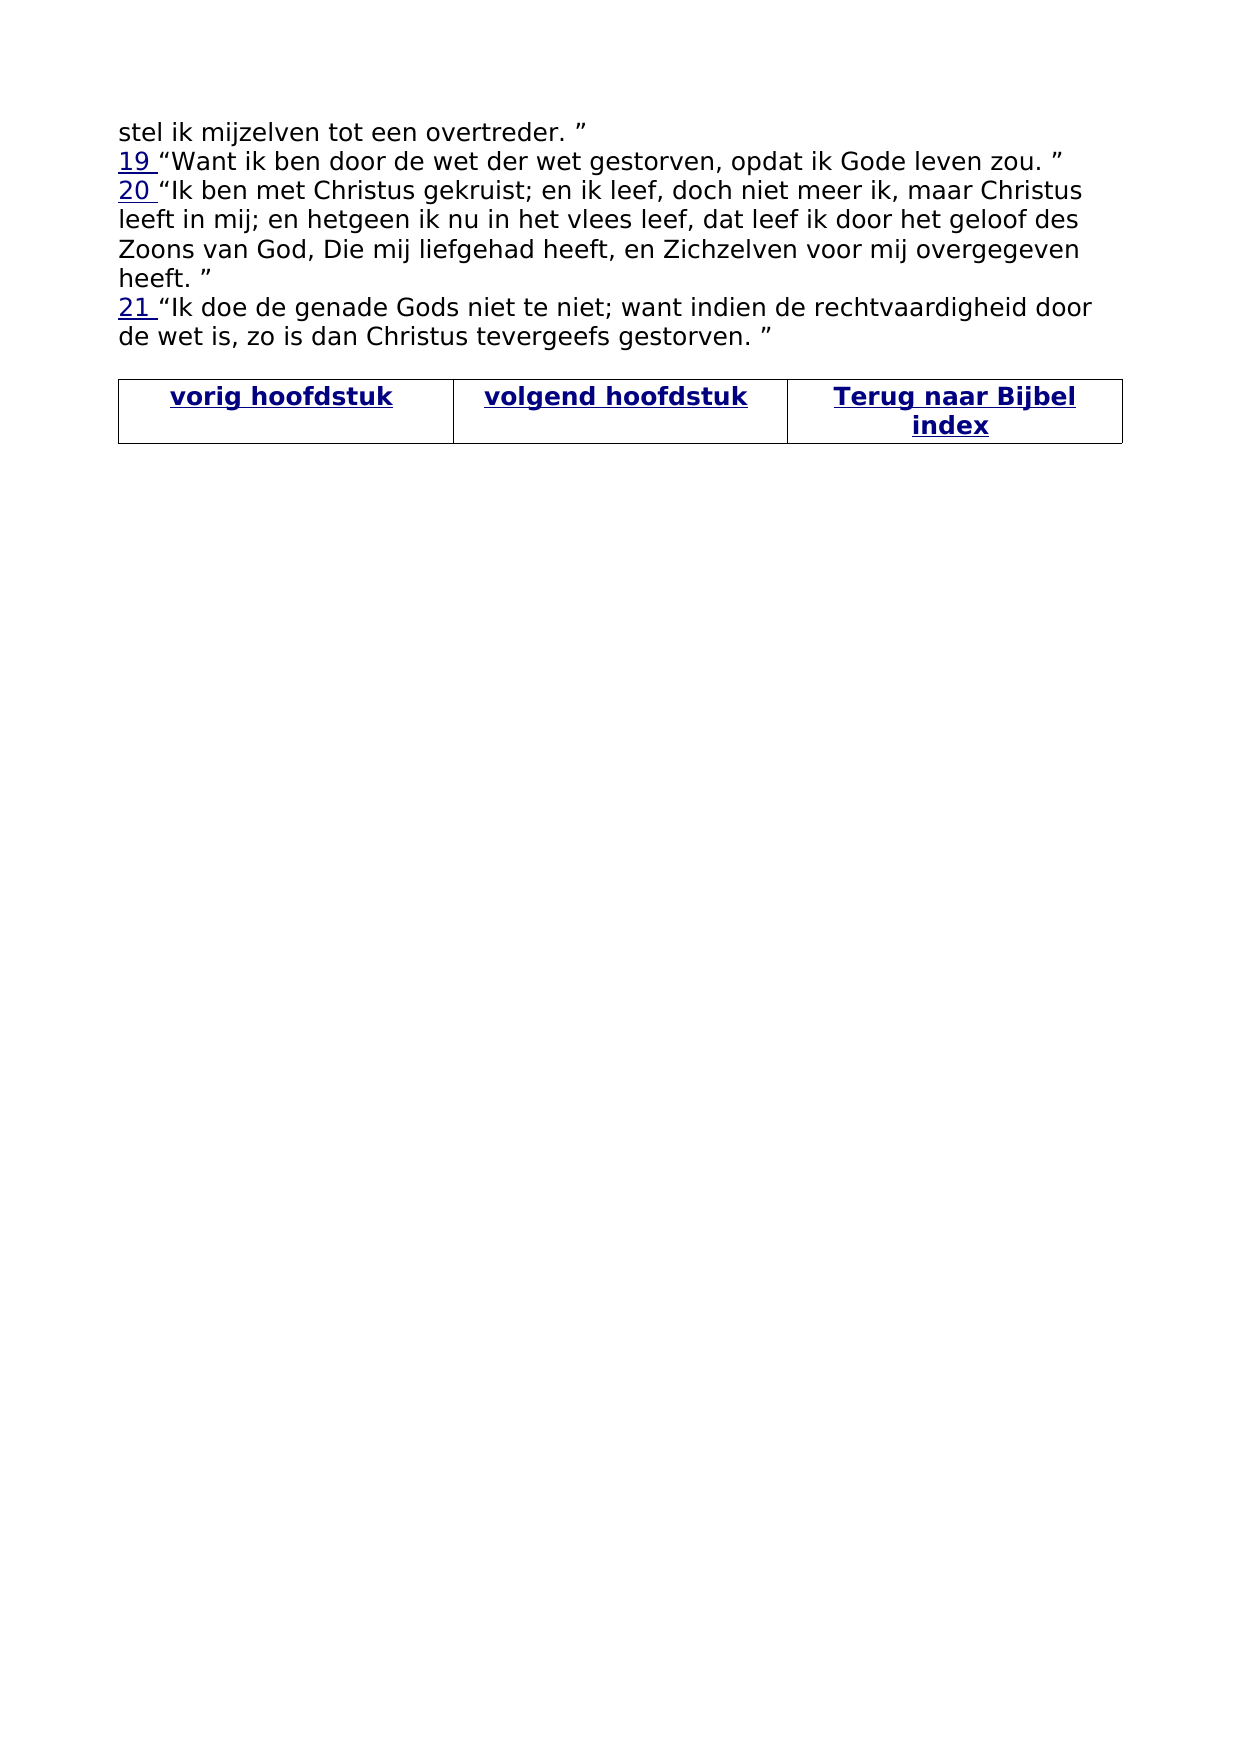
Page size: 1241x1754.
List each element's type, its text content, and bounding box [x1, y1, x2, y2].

table_header volgend hoofdstuk [454, 380, 787, 443]
text stel ik mijzelven tot een overtreder. ” 19 “Want ik ben door de wet der wet gestorven, opdat ik Gode leven zou. ” 20 “Ik ben met Christus gekruist; en ik leef, doch niet meer ik, maar Christus leeft in mij; en hetgeen ik nu in het vlees leef, dat leef ik door het geloof des Zoons van God, Die mij liefgehad heeft, en Zichzelven voor mij overgegeven heeft. ” 21 “Ik doe de genade Gods niet te niet; want indien de rechtvaardigheid door de wet is, zo is dan Christus tevergeefs gestorven. ” [118, 118, 1122, 351]
table_header Terug naar Bijbel index [788, 380, 1122, 443]
table_header vorig hoofdstuk [119, 380, 453, 443]
